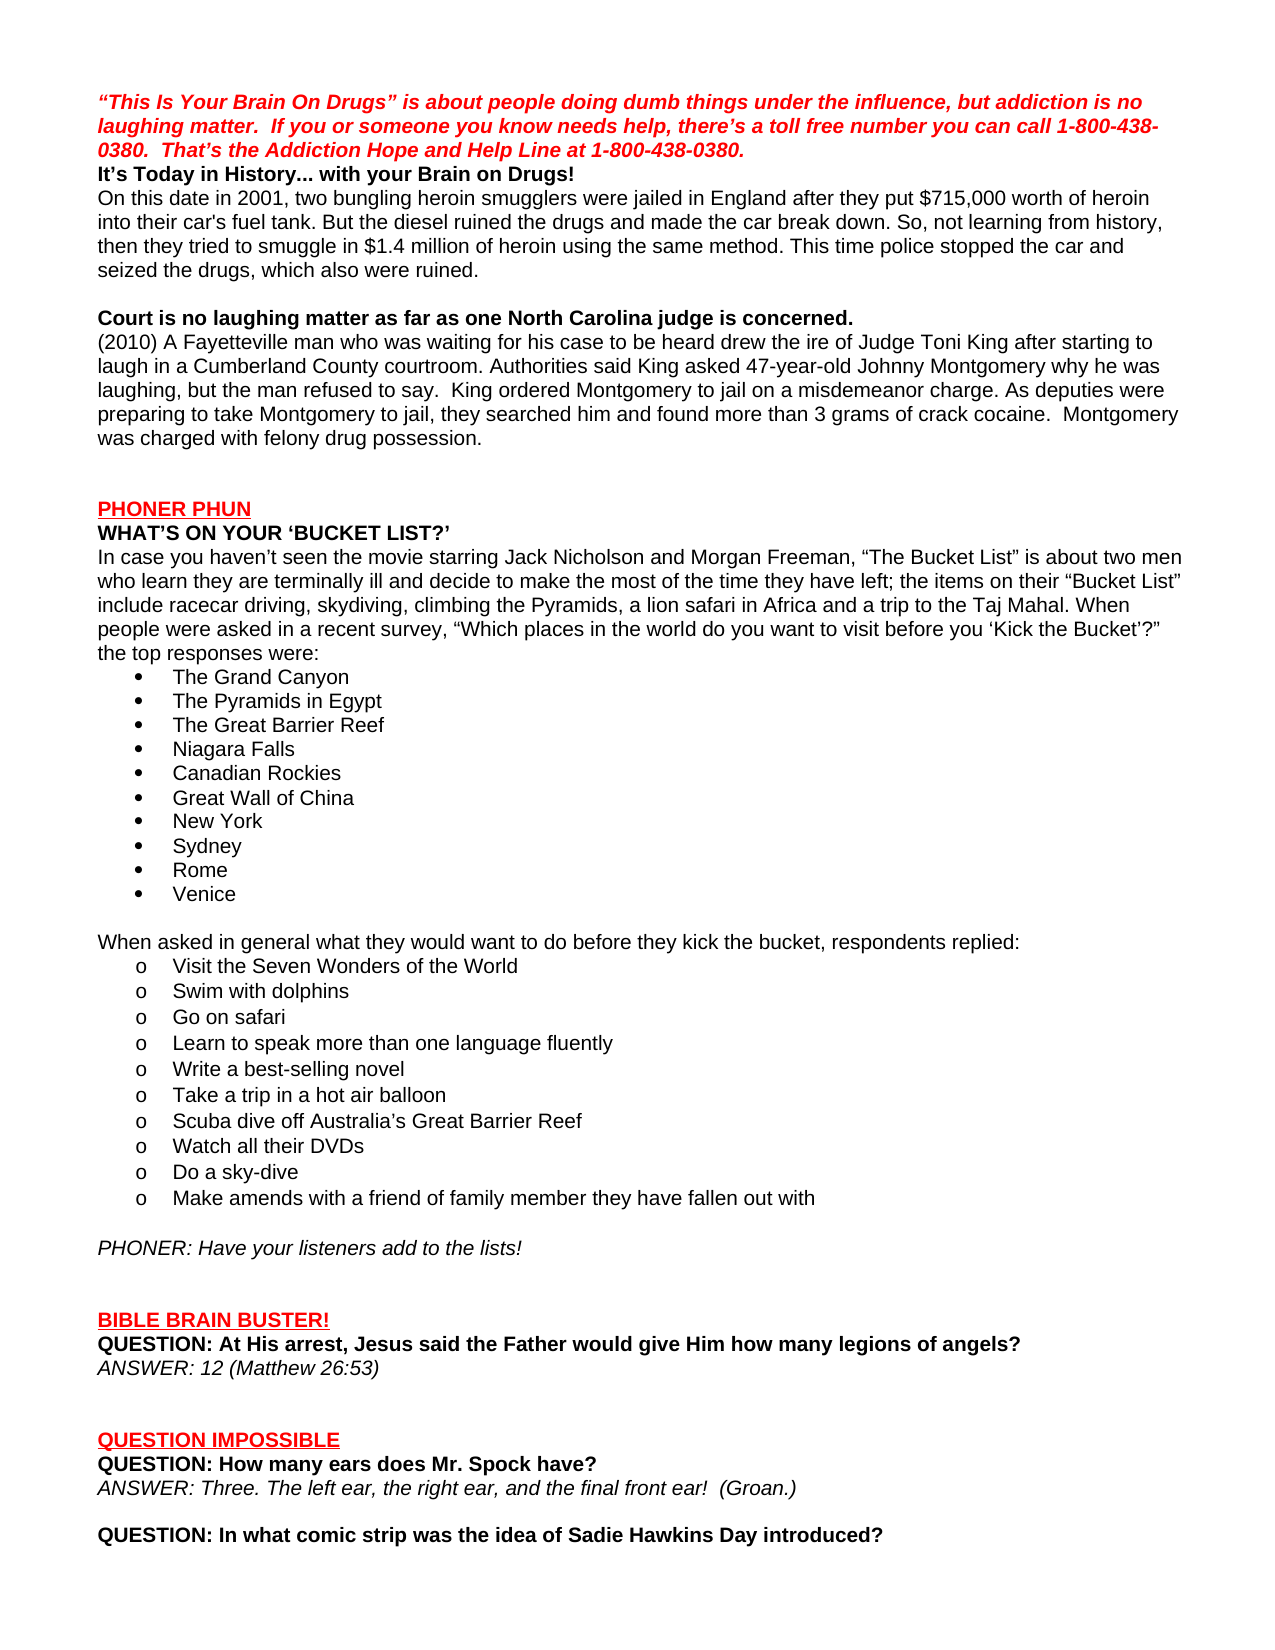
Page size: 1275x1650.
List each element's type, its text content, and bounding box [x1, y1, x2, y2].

text QUESTION: In what comic strip was the idea of Sadie Hawkins Day introduced? [97, 1523, 1185, 1547]
text PHONER: Have your listeners add to the lists! [97, 1236, 1185, 1260]
text On this date in 2001, two bungling heroin smugglers were jailed in England after they put $715,000 worth of heroin into their car's fuel tank. But the diesel ruined the drugs and made the car break down. So, not learning from history, then they tried to smuggle in $1.4 million of heroin using the same method. This time police stopped the car and seized the drugs, which also were ruined. [97, 186, 1185, 282]
text ANSWER: 12 (Matthew 26:53) [97, 1356, 1185, 1379]
text (2010) A Fayetteville man who was waiting for his case to be heard drew the ire of Judge Toni King after starting to laugh in a Cumberland County courtroom. Authorities said King asked 47-year-old Johnny Montgomery why he was laughing, but the man refused to say. King ordered Montgomery to jail on a misdemeanor charge. As deputies were preparing to take Montgomery to jail, they searched him and found more than 3 grams of crack cocaine. Montgomery was charged with felony drug possession. [97, 329, 1185, 449]
list Go on safari [135, 1005, 1185, 1031]
text “This Is Your Brain On Drugs” is about people doing dumb things under the influence, but addiction is no laughing matter. If you or someone you know needs help, there’s a toll free number you can call 1-800-438-0380. That’s the Addiction Hope and Help Line at 1-800-438-0380. [97, 90, 1185, 162]
text Court is no laughing matter as far as one North Carolina judge is concerned. [97, 306, 1185, 329]
list New York [135, 809, 1185, 833]
list Scuba dive off Australia’s Great Barrier Reef [135, 1108, 1185, 1134]
list Venice [135, 882, 1185, 906]
list Canadian Rockies [135, 761, 1185, 785]
list Watch all their DVDs [135, 1134, 1185, 1160]
list Rome [135, 857, 1185, 882]
text WHAT’S ON YOUR ‘BUCKET LIST?’ [97, 521, 1185, 545]
list Do a sky-dive [135, 1160, 1185, 1186]
text In case you haven’t seen the movie starring Jack Nicholson and Morgan Freeman, “The Bucket List” is about two men who learn they are terminally ill and decide to make the most of the time they have left; the items on their “Bucket List” include racecar driving, skydiving, climbing the Pyramids, a lion safari in Africa and a trip to the Taj Mahal. When people were asked in a recent survey, “Which places in the world do you want to visit before you ‘Kick the Bucket’?” the top responses were: [97, 545, 1185, 665]
text QUESTION IMPOSSIBLE [97, 1427, 1185, 1451]
list The Grand Canyon [135, 665, 1185, 689]
text QUESTION: How many ears does Mr. Spock have? [97, 1451, 1185, 1475]
list Swim with dolphins [135, 979, 1185, 1005]
text PHONER PHUN [97, 497, 1185, 521]
list Write a best-selling novel [135, 1057, 1185, 1083]
text QUESTION: At His arrest, Jesus said the Father would give Him how many legions of angels? [97, 1332, 1185, 1356]
list Visit the Seven Wonders of the World [135, 953, 1185, 979]
list Take a trip in a hot air balloon [135, 1083, 1185, 1108]
text ANSWER: Three. The left ear, the right ear, and the final front ear! (Groan.) [97, 1475, 1185, 1499]
list Niagara Falls [135, 737, 1185, 761]
text It’s Today in History... with your Brain on Drugs! [97, 162, 1185, 186]
list The Pyramids in Egypt [135, 689, 1185, 713]
list Learn to speak more than one language fluently [135, 1031, 1185, 1057]
text When asked in general what they would want to do before they kick the bucket, respondents replied: [97, 929, 1185, 953]
list Great Wall of China [135, 785, 1185, 809]
list Sydney [135, 833, 1185, 857]
list The Great Barrier Reef [135, 713, 1185, 737]
list Make amends with a friend of family member they have fallen out with [135, 1186, 1185, 1212]
text BIBLE BRAIN BUSTER! [97, 1308, 1185, 1332]
